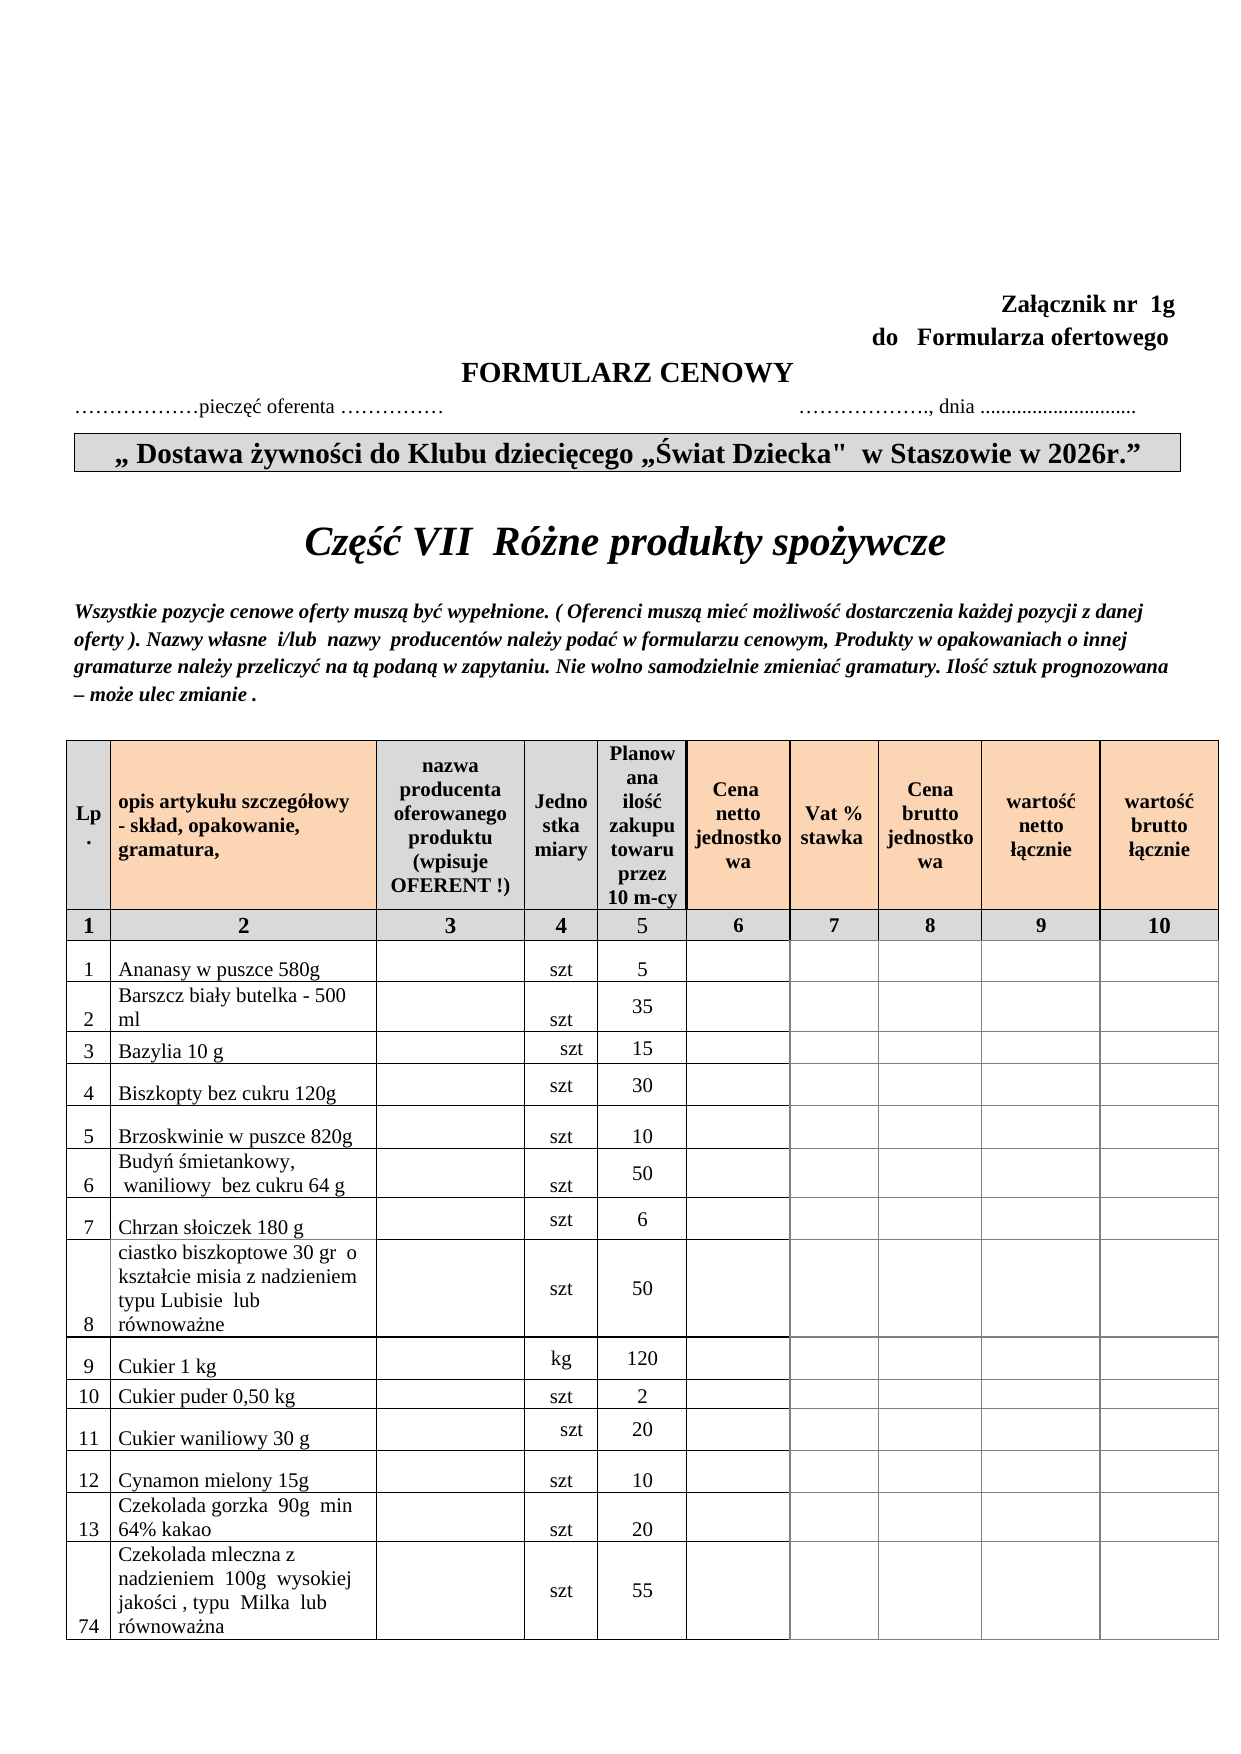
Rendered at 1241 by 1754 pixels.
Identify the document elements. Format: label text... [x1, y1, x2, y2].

table_header Jednostka miary [525, 741, 597, 909]
table_cell Bazylia 10 g [111, 1032, 376, 1063]
table_cell [1101, 982, 1218, 1031]
table_cell [687, 1409, 789, 1450]
table_cell Czekolada mleczna z nadzieniem 100g wysokiej jakości , typu Milka lub równoważna [111, 1542, 376, 1638]
table_cell [791, 1064, 878, 1105]
table_cell Ananasy w puszce 580g [111, 941, 376, 981]
table_cell [377, 941, 524, 981]
table_cell [687, 941, 789, 981]
table_cell [1101, 1451, 1218, 1492]
table_cell [879, 1106, 981, 1148]
table_cell [1101, 1409, 1218, 1450]
table_cell [377, 1064, 524, 1105]
table_cell 3 [377, 910, 524, 940]
table_cell 9 [982, 910, 1099, 940]
table_cell [377, 1198, 524, 1239]
table_cell [791, 1149, 878, 1197]
table_cell 8 [879, 910, 981, 940]
table_cell [687, 1198, 789, 1239]
table_header Cena brutto jednostkowa [879, 741, 981, 909]
table_cell 5 [598, 910, 686, 940]
table_cell [982, 1542, 1099, 1638]
table_cell [687, 1064, 789, 1105]
table_cell 6 [67, 1149, 110, 1197]
table_header wartość netto łącznie [982, 741, 1099, 909]
table_cell [982, 1380, 1099, 1408]
text „ Dostawa żywności do Klubu dziecięcego „Świat Dziecka" w Staszowie w 2026r.” [75, 434, 1180, 471]
table_cell szt [525, 1451, 597, 1492]
table_cell [982, 1493, 1099, 1541]
table_header nazwa producenta oferowanego produktu (wpisuje OFERENT !) [377, 741, 524, 909]
table_cell 4 [525, 910, 597, 940]
table_cell [982, 1032, 1099, 1063]
table_cell 30 [598, 1064, 686, 1105]
table_cell 4 [67, 1064, 110, 1105]
table_cell 13 [67, 1493, 110, 1541]
table_cell 74 [67, 1542, 110, 1638]
table_cell [982, 1338, 1099, 1378]
table_cell szt [525, 941, 597, 981]
table_cell [982, 1240, 1099, 1336]
table_header Planowana ilość zakupu towaru przez 10 m-cy [598, 741, 685, 909]
table_cell 8 [67, 1240, 110, 1336]
table_cell 50 [598, 1240, 686, 1336]
table_cell [791, 941, 878, 981]
table_cell [377, 1542, 524, 1638]
table_cell 9 [67, 1338, 110, 1378]
text Część VII Różne produkty spożywcze [74, 516, 1181, 564]
table_cell [791, 1106, 878, 1148]
table_cell Brzoskwinie w puszce 820g [111, 1106, 376, 1148]
table_header Lp. [67, 741, 110, 909]
table_cell [377, 1451, 524, 1492]
table_cell 3 [67, 1032, 110, 1063]
table_cell [1101, 1380, 1218, 1408]
table_cell 15 [598, 1032, 686, 1063]
table_cell [377, 1106, 524, 1148]
table_cell [687, 1493, 789, 1541]
table_cell szt [525, 1106, 597, 1148]
table_cell [791, 1451, 878, 1492]
table_cell [879, 1451, 981, 1492]
table_cell [687, 1542, 789, 1638]
table_cell szt [525, 1198, 597, 1239]
table_cell [687, 1338, 789, 1378]
table_cell [1101, 1032, 1218, 1063]
table_cell [879, 1409, 981, 1450]
table_cell [879, 1032, 981, 1063]
table_cell [377, 1380, 524, 1408]
table_cell ciastko biszkoptowe 30 gr o kształcie misia z nadzieniem typu Lubisie lub równoważne [111, 1240, 376, 1336]
table_cell [1101, 941, 1218, 981]
table_cell Czekolada gorzka 90g min 64% kakao [111, 1493, 376, 1541]
table_cell Chrzan słoiczek 180 g [111, 1198, 376, 1239]
table_cell [791, 1493, 878, 1541]
text Załącznik nr 1g [74, 289, 1181, 318]
table_cell 1 [67, 910, 110, 940]
table_cell Cukier 1 kg [111, 1338, 376, 1378]
table_cell 10 [598, 1106, 686, 1148]
table_cell [377, 1032, 524, 1063]
table_cell 6 [687, 910, 789, 940]
table_cell szt [525, 982, 597, 1031]
table_cell Cukier puder 0,50 kg [111, 1380, 376, 1408]
table_cell 10 [598, 1451, 686, 1492]
table_cell [377, 1240, 524, 1336]
table_cell 7 [67, 1198, 110, 1239]
table_cell [982, 1064, 1099, 1105]
table_cell Cynamon mielony 15g [111, 1451, 376, 1492]
table_cell kg [525, 1338, 597, 1378]
table_cell [879, 1380, 981, 1408]
text Wszystkie pozycje cenowe oferty muszą być wypełnione. ( Oferenci muszą mieć możliwość dostarczenia każdej pozycji z danej oferty ). Nazwy własne i/lub nazwy producentów należy podać w formularzu cenowym, Produkty w opakowaniach o innej gramaturze należy przeliczyć na tą podaną w zapytaniu. Nie wolno samodzielnie zmieniać gramatury. Ilość sztuk prognozowana – może ulec zmianie . [74, 599, 1181, 706]
table_header wartość brutto łącznie [1101, 741, 1218, 909]
table_cell [687, 1032, 789, 1063]
table_header Vat % stawka [791, 741, 878, 909]
table_cell 12 [67, 1451, 110, 1492]
table_cell [1101, 1149, 1218, 1197]
table_cell [982, 982, 1099, 1031]
table_cell [1101, 1106, 1218, 1148]
table_cell [879, 1338, 981, 1378]
table_cell Barszcz biały butelka - 500 ml [111, 982, 376, 1031]
table_cell 20 [598, 1409, 686, 1450]
table_cell szt [525, 1493, 597, 1541]
table_cell [879, 941, 981, 981]
table_cell 35 [598, 982, 686, 1031]
table_cell szt [525, 1380, 597, 1408]
table_cell [982, 941, 1099, 981]
table_cell szt [525, 1064, 597, 1105]
table_cell 55 [598, 1542, 686, 1638]
table_cell szt [525, 1409, 597, 1450]
table_cell 7 [791, 910, 878, 940]
text do Formularza ofertowego [74, 322, 1181, 351]
table_cell [377, 1149, 524, 1197]
table_cell [1101, 1493, 1218, 1541]
table_cell [1101, 1064, 1218, 1105]
table_cell [982, 1409, 1099, 1450]
table_cell szt [525, 1032, 597, 1063]
table_cell [791, 982, 878, 1031]
table_cell 50 [598, 1149, 686, 1197]
table_cell 6 [598, 1198, 686, 1239]
text FORMULARZ CENOWY [74, 356, 1181, 389]
table_cell Biszkopty bez cukru 120g [111, 1064, 376, 1105]
table_cell [879, 1240, 981, 1336]
table_cell [982, 1198, 1099, 1239]
table_cell 120 [598, 1338, 686, 1378]
table_cell [687, 1380, 789, 1408]
text ………………pieczęć oferenta …………… ………………., dnia .............................. [74, 394, 1181, 418]
table_cell szt [525, 1149, 597, 1197]
table_cell 2 [67, 982, 110, 1031]
table_cell [791, 1240, 878, 1336]
table_cell [687, 1451, 789, 1492]
table_cell [879, 1198, 981, 1239]
table_cell [982, 1149, 1099, 1197]
table_cell 5 [598, 941, 686, 981]
table_cell szt [525, 1240, 597, 1336]
table_cell [791, 1409, 878, 1450]
table_cell Budyń śmietankowy, waniliowy bez cukru 64 g [111, 1149, 376, 1197]
table_cell [687, 1106, 789, 1148]
table_cell 20 [598, 1493, 686, 1541]
table_cell [791, 1198, 878, 1239]
table_header Cena netto jednostkowa [688, 741, 789, 909]
table_cell 10 [67, 1380, 110, 1408]
table_cell 1 [67, 941, 110, 981]
table_cell [1101, 1542, 1218, 1638]
table_header opis artykułu szczegółowy - skład, opakowanie, gramatura, [111, 741, 376, 909]
table_cell [377, 1409, 524, 1450]
table_cell 11 [67, 1409, 110, 1450]
table_cell [1101, 1198, 1218, 1239]
table_cell [791, 1338, 878, 1378]
table_cell [879, 982, 981, 1031]
table_cell [377, 1338, 524, 1378]
table_cell [879, 1493, 981, 1541]
table_cell [791, 1032, 878, 1063]
table_cell [687, 1149, 789, 1197]
table_cell [377, 982, 524, 1031]
table_cell [1101, 1338, 1218, 1378]
table_cell Cukier waniliowy 30 g [111, 1409, 376, 1450]
table_cell [687, 982, 789, 1031]
table_cell [982, 1106, 1099, 1148]
table_cell [377, 1493, 524, 1541]
table_cell [982, 1451, 1099, 1492]
table_cell [879, 1149, 981, 1197]
table_cell 2 [111, 910, 376, 940]
table_cell [791, 1542, 878, 1638]
table_cell [687, 1240, 789, 1336]
table_cell 5 [67, 1106, 110, 1148]
table_cell [791, 1380, 878, 1408]
table_cell 2 [598, 1380, 686, 1408]
table_cell 10 [1101, 910, 1218, 940]
table_cell [1101, 1240, 1218, 1336]
table_cell szt [525, 1542, 597, 1638]
table_cell [879, 1064, 981, 1105]
table_cell [879, 1542, 981, 1638]
